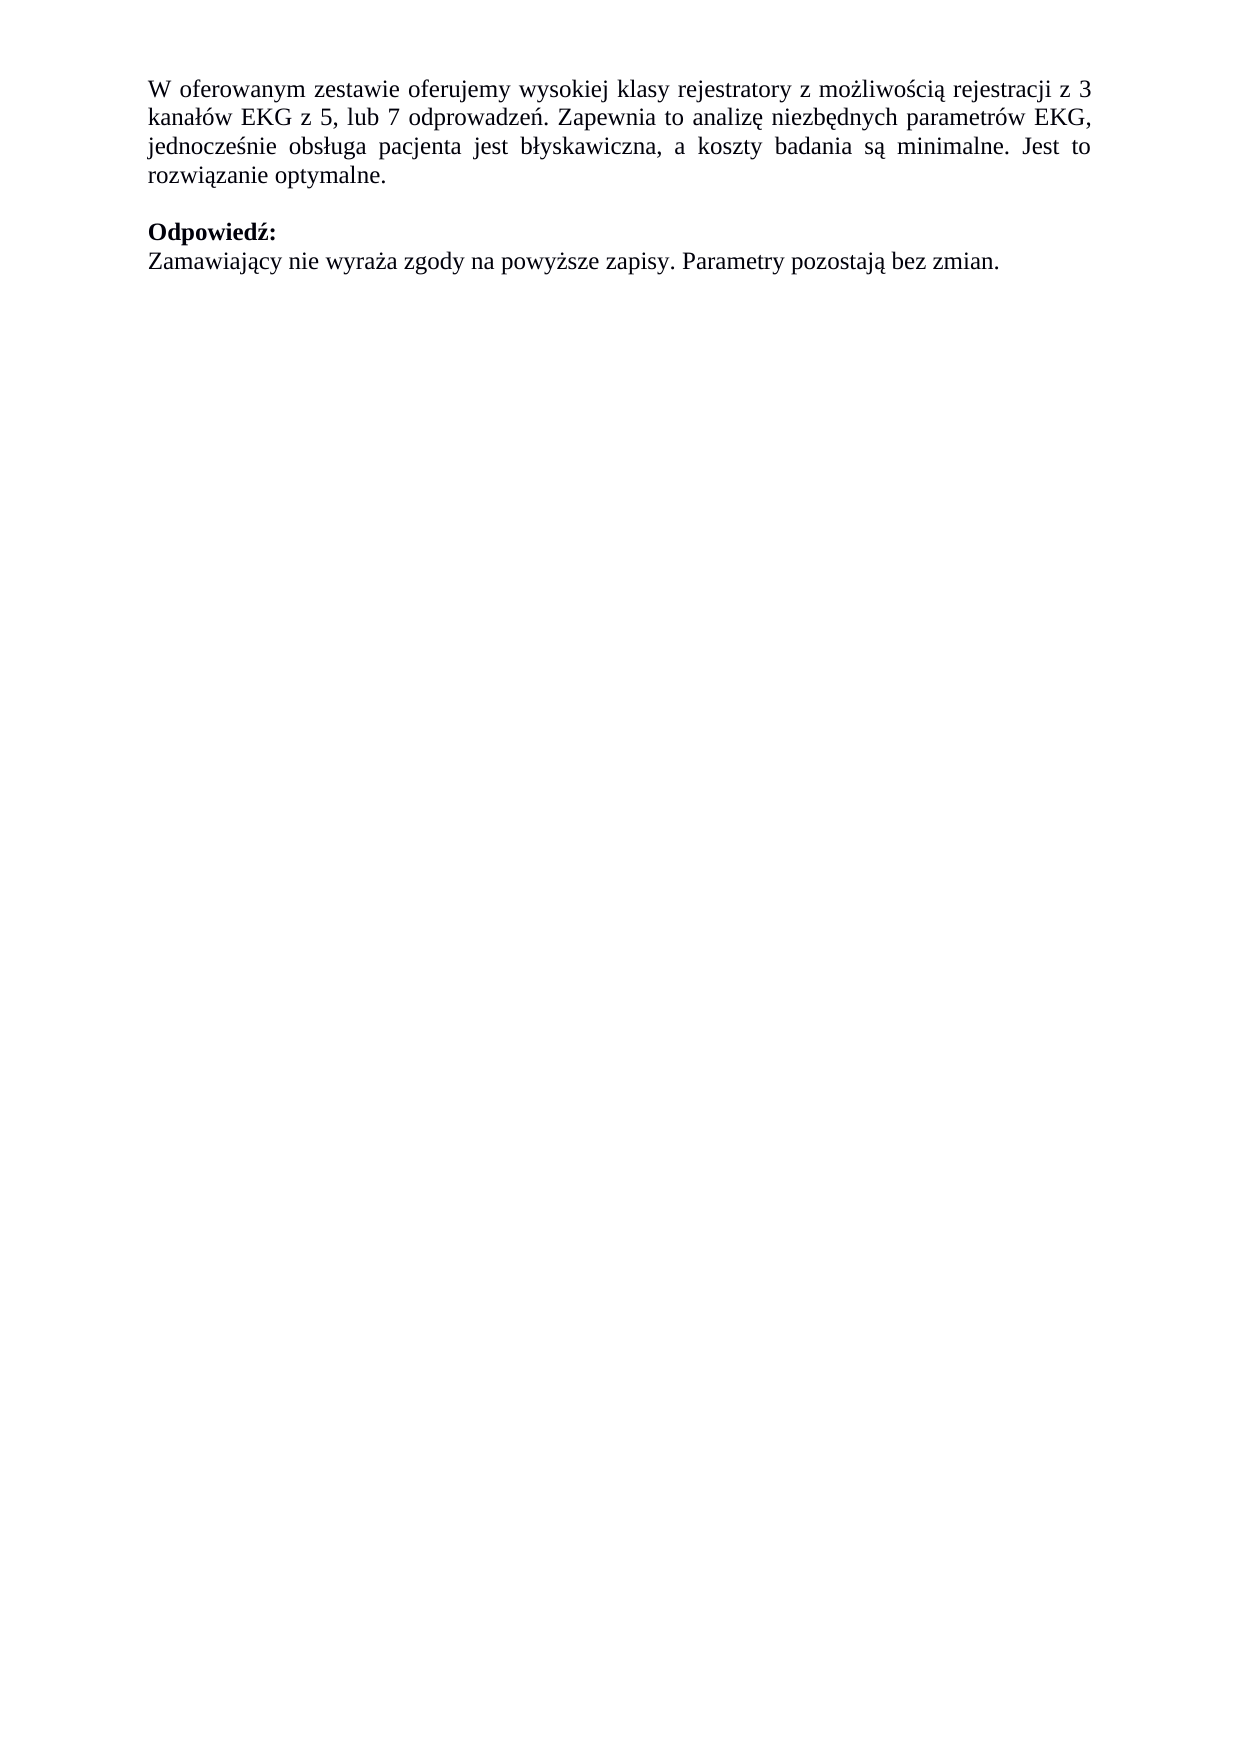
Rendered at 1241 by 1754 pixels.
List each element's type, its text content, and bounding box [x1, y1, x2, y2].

text Zamawiający nie wyraża zgody na powyższe zapisy. Parametry pozostają bez zmian. [148, 246, 1092, 275]
text Odpowiedź: [148, 217, 1092, 246]
text W oferowanym zestawie oferujemy wysokiej klasy rejestratory z możliwością rejestracji z 3 kanałów EKG z 5, lub 7 odprowadzeń. Zapewnia to analizę niezbędnych parametrów EKG, jednocześnie obsługa pacjenta jest błyskawiczna, a koszty badania są minimalne. Jest to rozwiązanie optymalne. [148, 74, 1092, 189]
